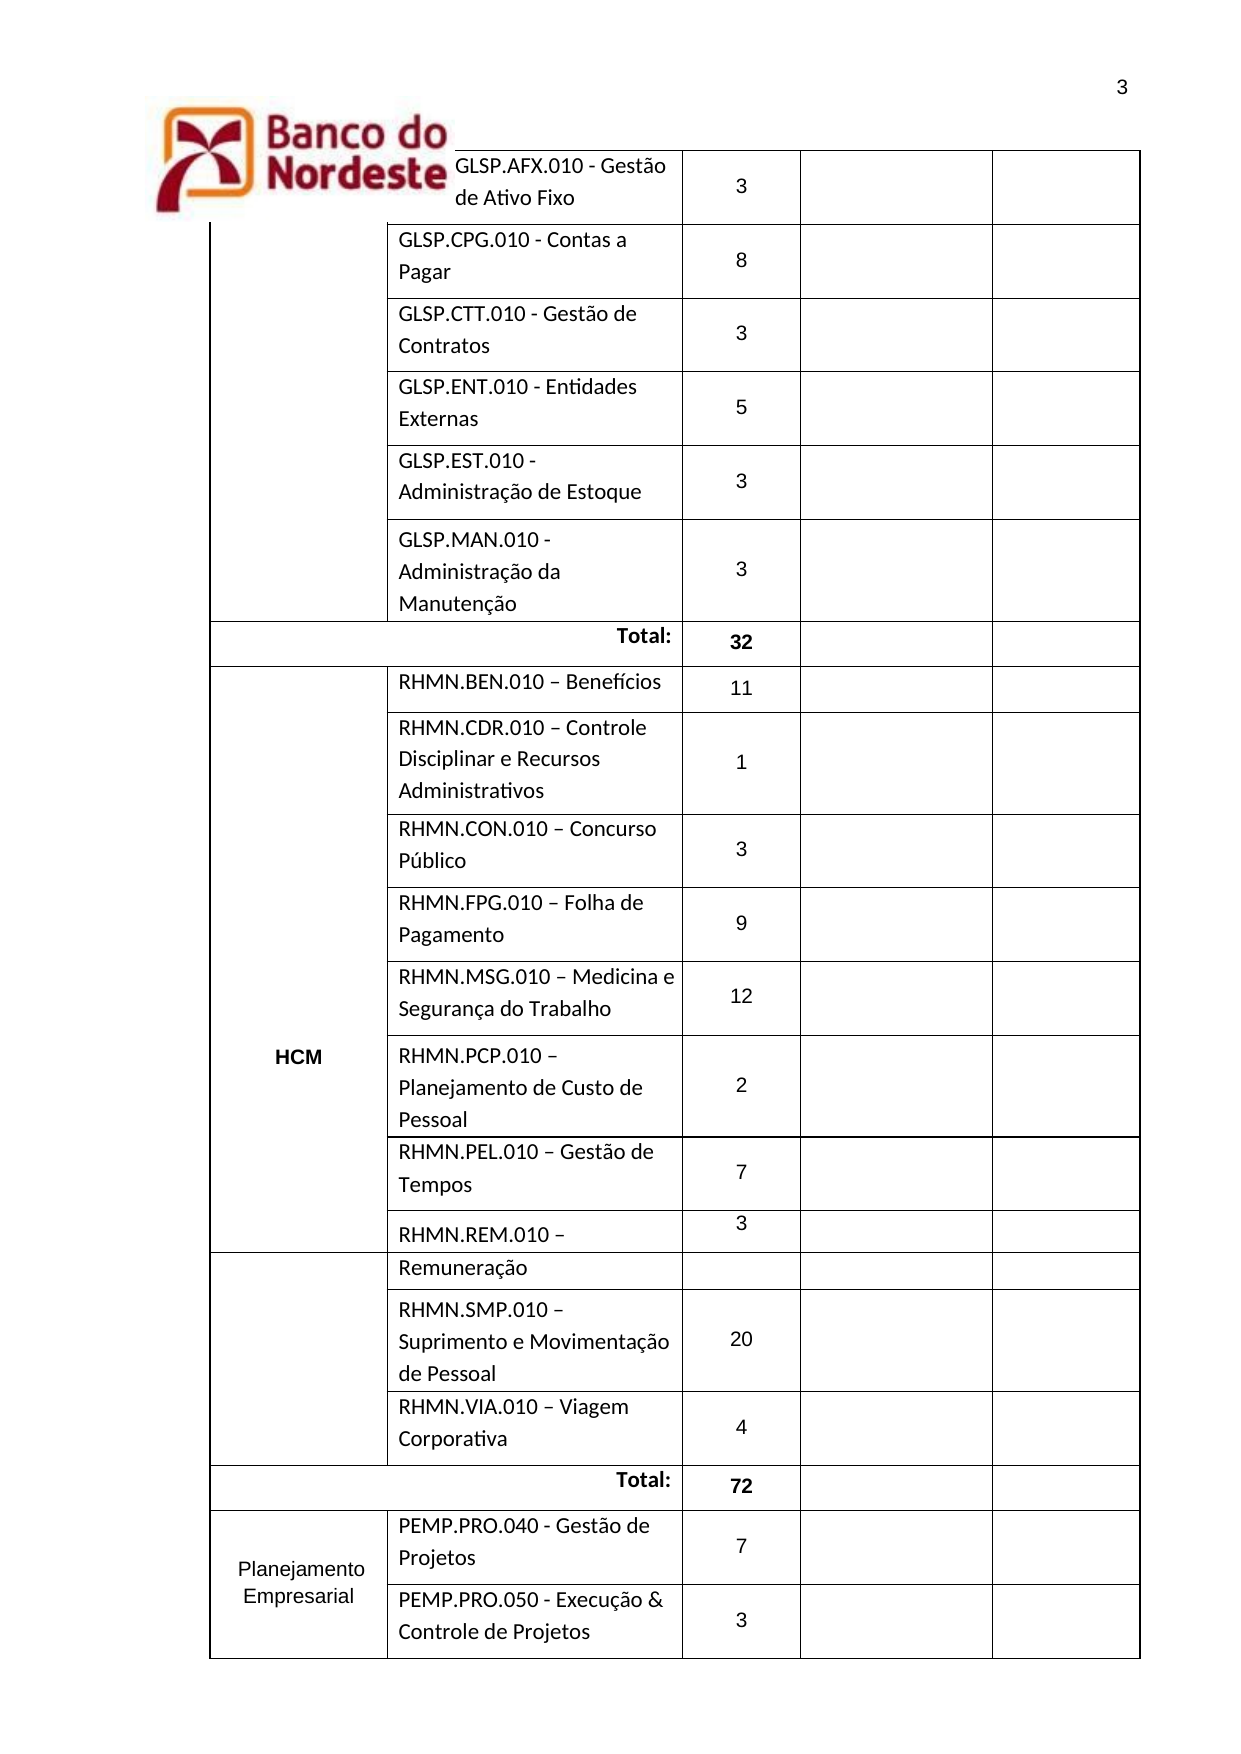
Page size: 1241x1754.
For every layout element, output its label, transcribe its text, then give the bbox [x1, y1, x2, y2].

table_cell [683, 1290, 800, 1327]
table_cell [801, 622, 992, 666]
table_cell [993, 520, 1139, 557]
table_cell [993, 622, 1139, 666]
table_cell [801, 667, 992, 712]
table_cell Total: [387, 1466, 682, 1510]
table_cell RHMN.REM.010 – [388, 1211, 682, 1252]
table_cell [211, 222, 387, 557]
table_cell [801, 1036, 992, 1073]
table_cell GLSP.CPG.010 - Contas a Pagar [388, 225, 682, 298]
table_cell Planejamento de Custo de Pessoal [388, 1073, 682, 1136]
table_cell [801, 1253, 992, 1289]
table_cell [801, 1073, 992, 1136]
table_cell [801, 446, 992, 519]
table_cell RHMN.VIA.010 – Viagem Corporativa [388, 1392, 682, 1464]
table_cell [993, 1253, 1139, 1289]
table_cell 3 [683, 557, 800, 621]
table_cell [801, 372, 992, 445]
table_cell Planejamento Empresarial [211, 1511, 387, 1657]
table_cell 3 [683, 1585, 800, 1657]
table_cell [211, 1073, 387, 1252]
table_cell Suprimento e Movimentação de Pessoal [388, 1327, 682, 1391]
table_cell 12 [683, 962, 800, 1034]
table_cell [993, 962, 1139, 1034]
table_cell 5 [683, 372, 800, 445]
table_cell [801, 1392, 992, 1464]
table_cell [801, 299, 992, 371]
table_cell [993, 1511, 1139, 1584]
table_cell GLSP.ENT.010 - Entidades Externas [388, 372, 682, 445]
table_cell [683, 1036, 800, 1073]
table_cell 3 [683, 299, 800, 371]
table_cell [993, 1466, 1139, 1510]
table_cell [801, 1585, 992, 1657]
table_cell [801, 888, 992, 961]
table_cell 3 [683, 446, 800, 519]
table_cell [993, 446, 1139, 519]
table_cell [211, 557, 387, 621]
table_cell [801, 225, 992, 298]
table_cell 1 [683, 713, 800, 813]
table_cell 3 [683, 151, 800, 224]
table_cell [211, 1327, 387, 1464]
table_cell [801, 1511, 992, 1584]
table_cell 20 [683, 1327, 800, 1391]
table_cell [993, 1327, 1139, 1391]
table_cell 11 [683, 667, 800, 712]
table_cell RHMN.CON.010 – Concurso Público [388, 815, 682, 887]
table_cell 9 [683, 888, 800, 961]
table_cell [801, 557, 992, 621]
table_cell [683, 1253, 800, 1289]
table_cell [993, 557, 1139, 621]
table_cell [993, 1392, 1139, 1464]
table_cell RHMN.PEL.010 – Gestão de Tempos [388, 1138, 682, 1210]
table_cell Administração da Manutenção [388, 557, 682, 621]
table_cell [683, 520, 800, 557]
table_cell RHMN.FPG.010 – Folha de Pagamento [388, 888, 682, 961]
table_cell [993, 815, 1139, 887]
table_cell 7 [683, 1138, 800, 1210]
table_cell [993, 151, 1139, 224]
table_cell [993, 1138, 1139, 1210]
table_cell [801, 1466, 992, 1510]
table_cell 7 [683, 1511, 800, 1584]
table_cell [993, 888, 1139, 961]
table_cell [993, 713, 1139, 813]
table_cell RHMN.CDR.010 – Controle Disciplinar e Recursos Administrativos [388, 713, 682, 813]
table_cell GLSP.EST.010 - Administração de Estoque [388, 446, 682, 519]
table_cell [211, 1466, 387, 1510]
table_cell Total: [211, 622, 682, 666]
table_cell 3 [683, 1211, 800, 1252]
table_cell [993, 372, 1139, 445]
table_cell [211, 1253, 387, 1327]
table_cell [801, 1327, 992, 1391]
table_cell [801, 815, 992, 887]
table_cell RHMN.BEN.010 – Benefícios [388, 667, 682, 712]
table_cell 4 [683, 1392, 800, 1464]
table_cell [801, 1290, 992, 1327]
table_cell [801, 1138, 992, 1210]
table_cell 2 [683, 1073, 800, 1136]
table_cell RHMN.SMP.010 – [388, 1290, 682, 1327]
table_cell GLSP.MAN.010 - [388, 520, 682, 557]
table_cell PEMP.PRO.050 - Execução & Controle de Projetos [388, 1585, 682, 1657]
table_cell [993, 1211, 1139, 1252]
table_cell [993, 1073, 1139, 1136]
table_cell [993, 667, 1139, 712]
table_cell [993, 1036, 1139, 1073]
table_cell [993, 299, 1139, 371]
table_cell HCM [211, 667, 387, 1073]
table_cell RHMN.PCP.010 – [388, 1036, 682, 1073]
table_cell [801, 520, 992, 557]
table_cell [993, 1290, 1139, 1327]
table_cell [993, 1585, 1139, 1657]
table_cell [801, 962, 992, 1034]
table_cell GLSP.CTT.010 - Gestão de Contratos [388, 299, 682, 371]
table_cell Remuneração [388, 1253, 682, 1289]
table_cell 32 [683, 622, 800, 666]
table_cell 8 [683, 225, 800, 298]
table_cell 3 [683, 815, 800, 887]
table_cell [801, 151, 992, 224]
table_cell PEMP.PRO.040 - Gestão de Projetos [388, 1511, 682, 1584]
table_cell [801, 1211, 992, 1252]
table_cell RHMN.MSG.010 – Medicina e Segurança do Trabalho [388, 962, 682, 1034]
table_cell 72 [683, 1466, 800, 1510]
table_cell [801, 713, 992, 813]
table_cell GLSP.AFX.010 - Gestão de Ativo Fixo [388, 151, 682, 224]
table_cell [993, 225, 1139, 298]
